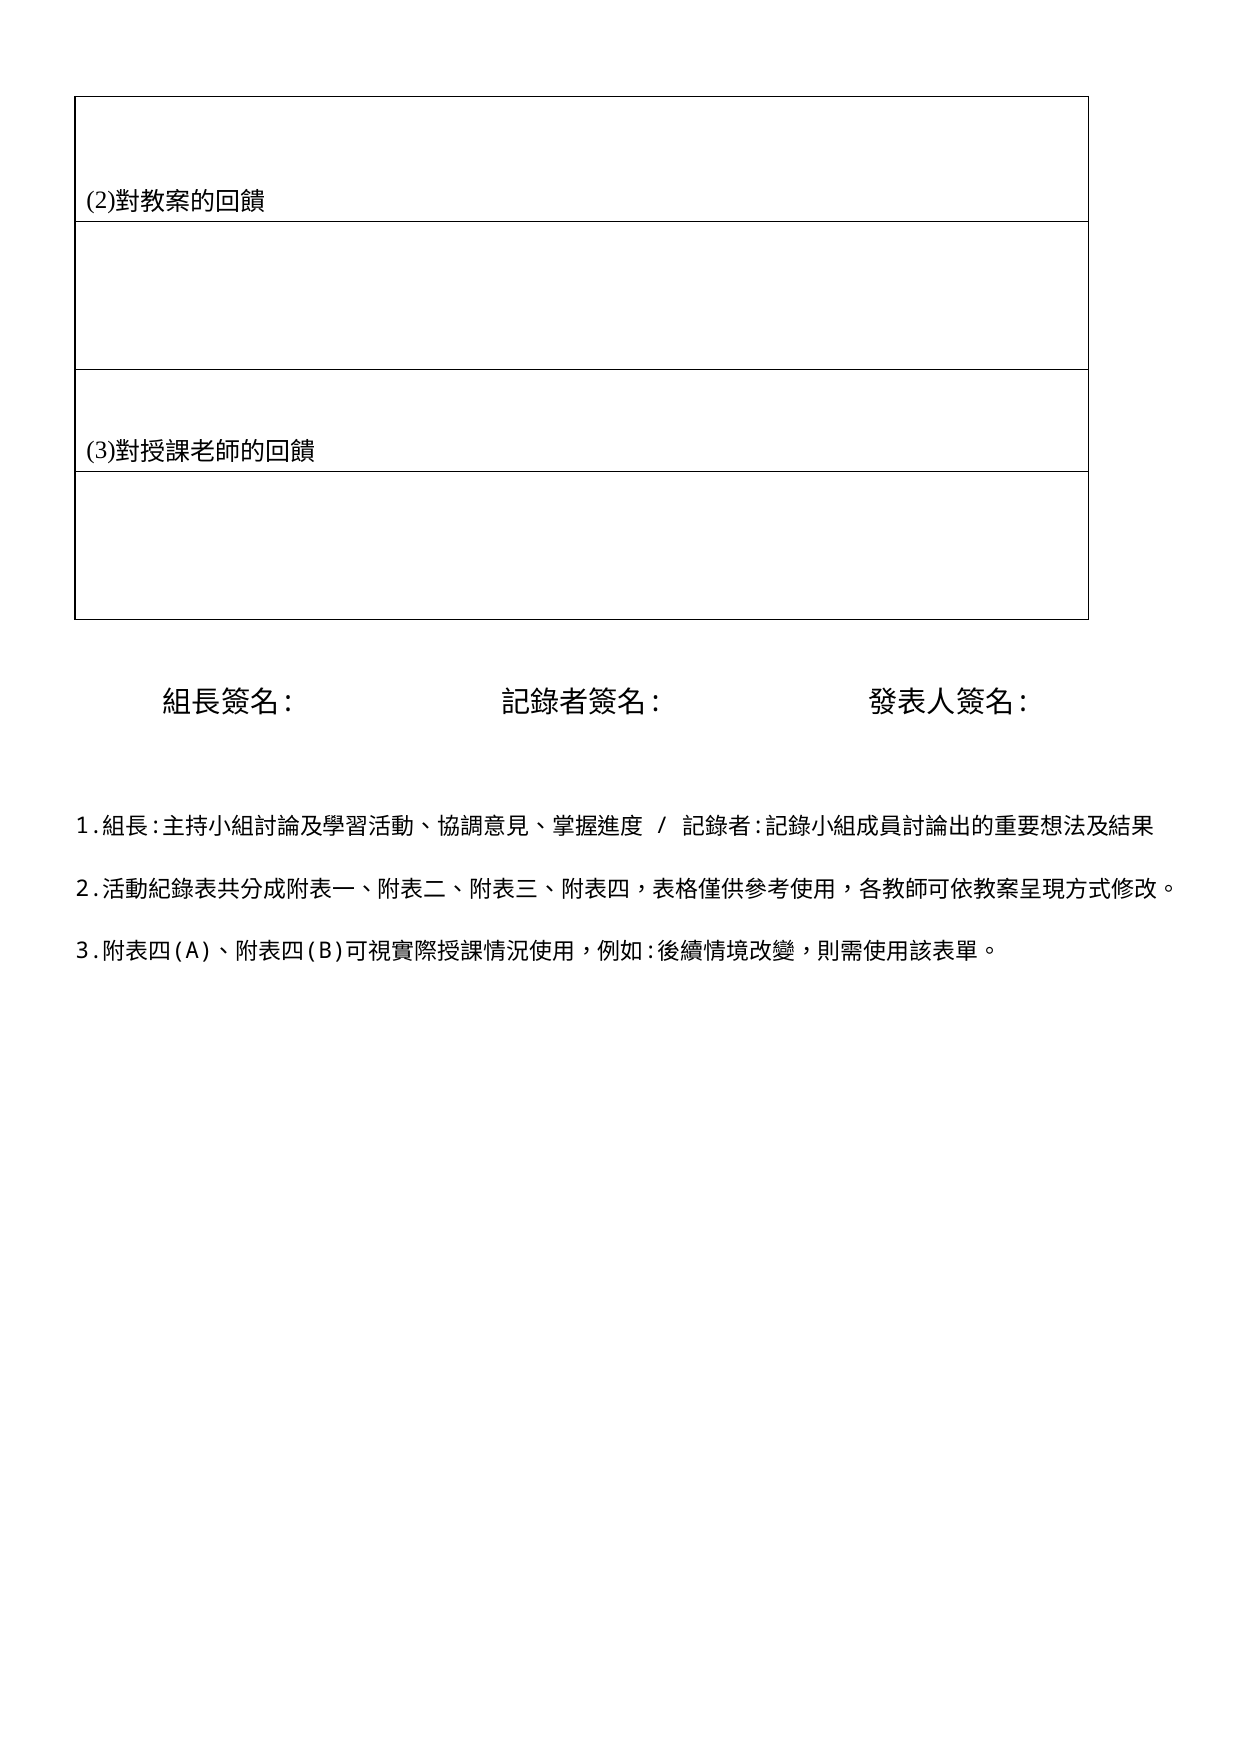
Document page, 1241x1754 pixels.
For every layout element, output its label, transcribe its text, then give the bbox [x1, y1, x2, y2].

table_cell [76, 222, 1088, 368]
table_cell [76, 472, 1088, 618]
text 1.組長:主持小組討論及學習活動、協調意見、掌握進度 / 記錄者:記錄小組成員討論出的重要想法及結果 [46, 783, 1178, 846]
table_cell (3)對授課老師的回饋 [76, 370, 1088, 471]
text 組長簽名: 記錄者簽名: 發表人簽名: [75, 658, 1165, 721]
text 2.活動紀錄表共分成附表一、附表二、附表三、附表四，表格僅供參考使用，各教師可依教案呈現方式修改。 [46, 846, 1178, 908]
text 3.附表四(A)、附表四(B)可視實際授課情況使用，例如:後續情境改變，則需使用該表單。 [46, 908, 1178, 971]
table_cell (2)對教案的回饋 [76, 97, 1088, 221]
